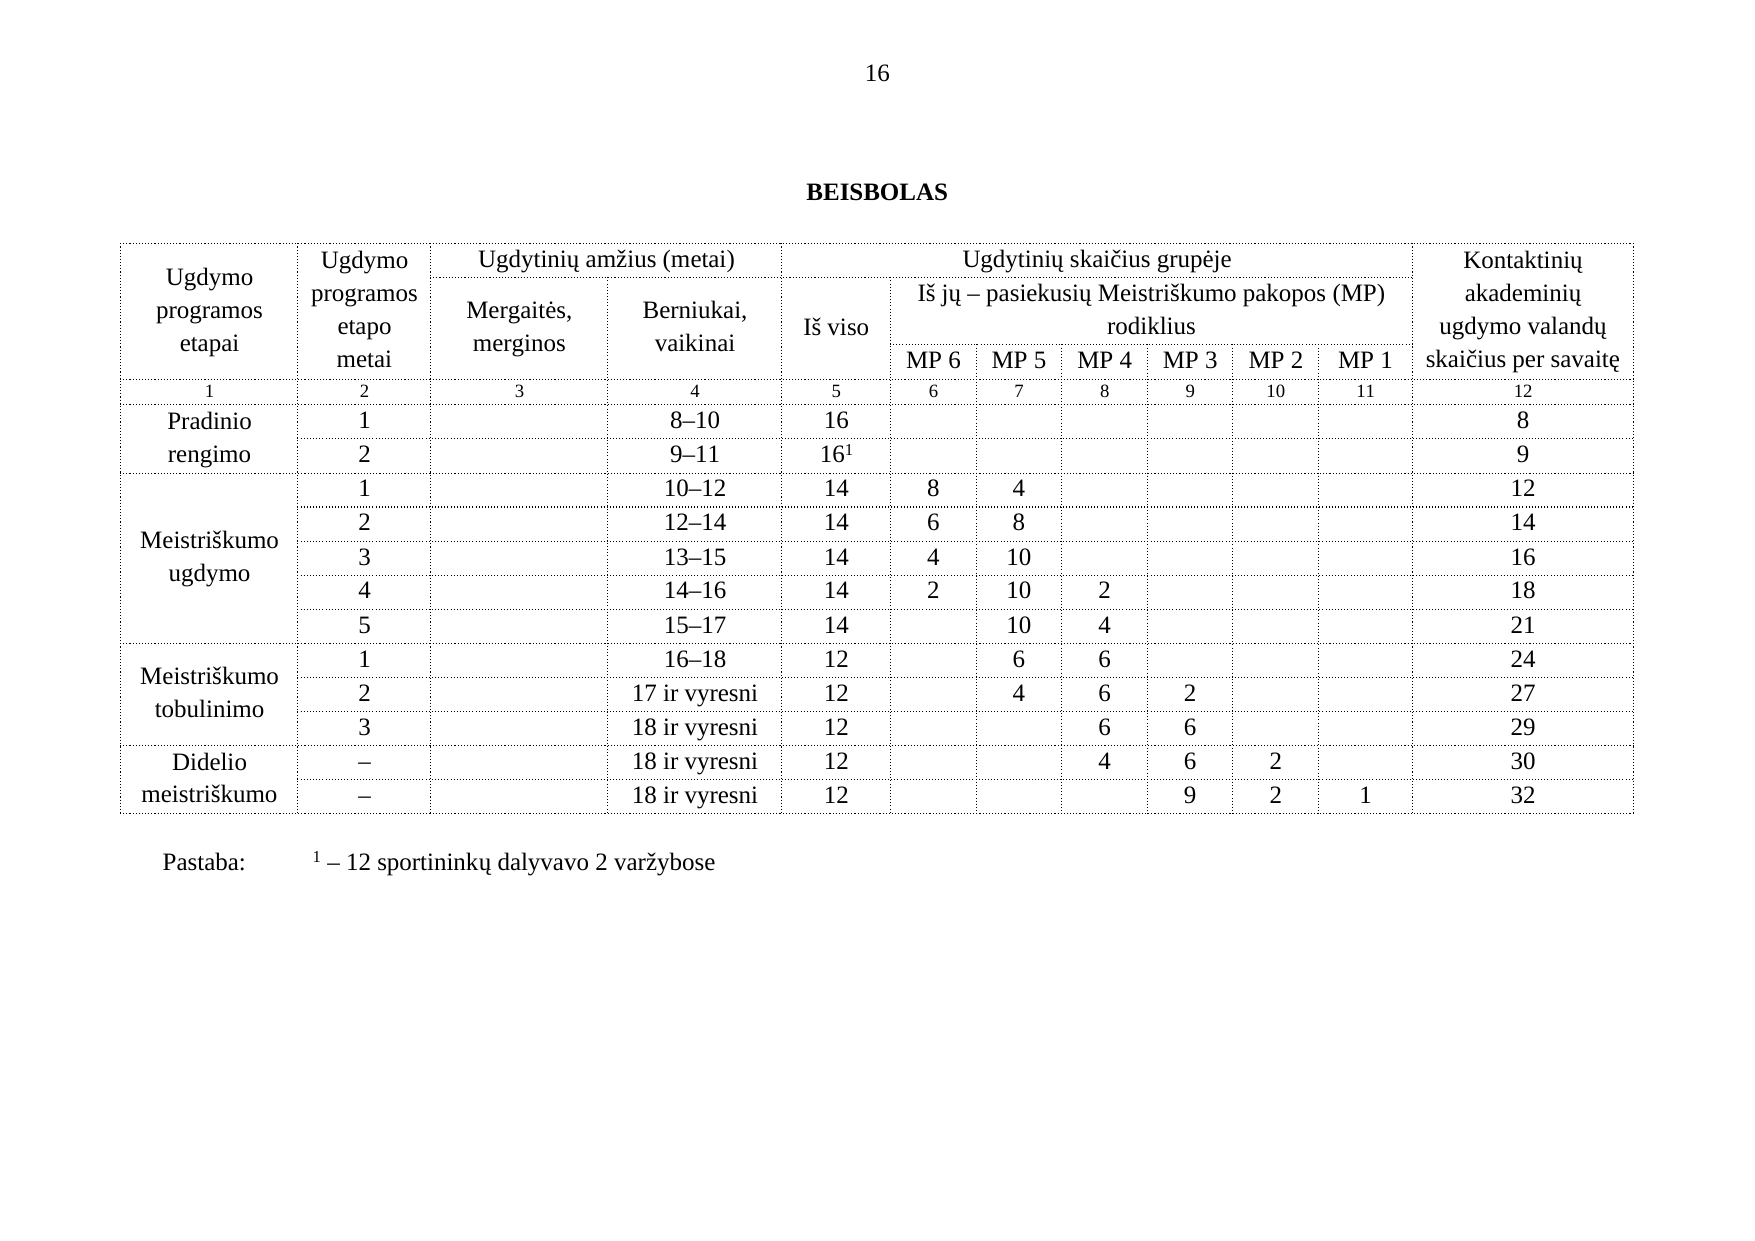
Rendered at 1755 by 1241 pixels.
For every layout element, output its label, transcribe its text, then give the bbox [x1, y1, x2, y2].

table_cell 12 [1412, 379, 1633, 404]
table_cell 12 [782, 745, 890, 779]
table_cell [1319, 541, 1412, 574]
table_cell 6 [1062, 643, 1147, 677]
table_cell Iš viso [782, 277, 890, 378]
table_cell [1233, 575, 1318, 609]
table_cell 14 [1412, 506, 1633, 541]
table_cell [1233, 643, 1318, 677]
table_cell 7 [976, 379, 1062, 404]
table_cell 6 [1147, 745, 1233, 779]
table_cell 6 [890, 506, 976, 541]
table_cell [1062, 506, 1147, 541]
table_cell 30 [1412, 745, 1633, 779]
table_cell [1319, 677, 1412, 711]
table_cell [1233, 711, 1318, 745]
table_cell 2 [1062, 575, 1147, 609]
table_cell [890, 609, 976, 643]
table_cell 2 [298, 438, 431, 472]
table_cell MP 6 [890, 344, 976, 378]
table_cell [1147, 575, 1233, 609]
table_cell 8 [976, 506, 1062, 541]
table_cell [1062, 473, 1147, 506]
table_cell [1233, 677, 1318, 711]
table_cell 10 [1233, 379, 1318, 404]
table_cell 12 [782, 677, 890, 711]
table_cell [1319, 609, 1412, 643]
table_cell [431, 711, 608, 745]
table_cell 18 ir vyresni [608, 779, 782, 813]
table_cell [1319, 745, 1412, 779]
table_cell 18 [1412, 575, 1633, 609]
table_cell 9 [1412, 438, 1633, 472]
table_cell [1319, 404, 1412, 438]
table_cell 14 [782, 473, 890, 506]
table_cell 27 [1412, 677, 1633, 711]
table_cell [1319, 506, 1412, 541]
table_cell [1233, 506, 1318, 541]
table_cell [1233, 541, 1318, 574]
table_cell 9 [1147, 379, 1233, 404]
table_cell 29 [1412, 711, 1633, 745]
table_cell 13–15 [608, 541, 782, 574]
table_cell 16 [1412, 541, 1633, 574]
table_cell 10 [976, 609, 1062, 643]
table_cell 4 [1062, 609, 1147, 643]
table_cell [1147, 506, 1233, 541]
table_cell 4 [976, 473, 1062, 506]
table_cell 6 [976, 643, 1062, 677]
table_cell [890, 438, 976, 472]
table_cell [1062, 779, 1147, 813]
table_cell [1147, 473, 1233, 506]
table_cell [890, 677, 976, 711]
text Beisbolas [118, 177, 1636, 206]
table_cell Meistriškumo tobulinimo [121, 643, 298, 745]
table_cell MP 1 [1319, 344, 1412, 378]
table_cell 161 [782, 438, 890, 472]
table_cell [1062, 541, 1147, 574]
table_header Ugdymo programos etapai [121, 243, 298, 378]
table_cell 3 [298, 541, 431, 574]
table_header Ugdymo programos etapo metai [298, 243, 431, 378]
table_cell 21 [1412, 609, 1633, 643]
table_cell 4 [298, 575, 431, 609]
table_cell 4 [890, 541, 976, 574]
table_cell [976, 438, 1062, 472]
table_cell 12–14 [608, 506, 782, 541]
table_cell 12 [782, 711, 890, 745]
table_cell 8–10 [608, 404, 782, 438]
table_header Kontaktinių akademinių ugdymo valandų skaičius per savaitę [1412, 243, 1633, 378]
table_cell 1 [298, 404, 431, 438]
table_cell [890, 404, 976, 438]
table_cell [1233, 609, 1318, 643]
table_cell 12 [1412, 473, 1633, 506]
table_cell [431, 473, 608, 506]
table_cell 14 [782, 575, 890, 609]
table_cell [431, 575, 608, 609]
table_cell Mergaitės, merginos [431, 277, 608, 378]
table_cell MP 4 [1062, 344, 1147, 378]
table_cell 14 [782, 506, 890, 541]
table_cell 2 [298, 506, 431, 541]
table_cell [1233, 404, 1318, 438]
table_cell [431, 404, 608, 438]
table_cell 8 [1412, 404, 1633, 438]
table_cell [1147, 404, 1233, 438]
table_cell 2 [298, 379, 431, 404]
table_cell [890, 779, 976, 813]
table_cell MP 3 [1147, 344, 1233, 378]
table_cell [890, 711, 976, 745]
table_cell [431, 609, 608, 643]
table_cell [1147, 609, 1233, 643]
table_cell 1 [1319, 779, 1412, 813]
table_cell 16 [782, 404, 890, 438]
table_cell [890, 643, 976, 677]
table_cell Pradinio rengimo [121, 404, 298, 472]
table_cell [431, 643, 608, 677]
table_cell 10 [976, 575, 1062, 609]
table_cell 4 [976, 677, 1062, 711]
table_cell [431, 677, 608, 711]
table_cell 2 [1233, 779, 1318, 813]
table_cell [976, 404, 1062, 438]
table_cell 9 [1147, 779, 1233, 813]
table_cell 12 [782, 643, 890, 677]
table_cell 10 [976, 541, 1062, 574]
table_cell [976, 779, 1062, 813]
table_cell 2 [1233, 745, 1318, 779]
table_cell MP 2 [1233, 344, 1318, 378]
table_cell 8 [1062, 379, 1147, 404]
table_cell 9–11 [608, 438, 782, 472]
table_cell [431, 779, 608, 813]
table_cell [1147, 643, 1233, 677]
table_cell 1 [121, 379, 298, 404]
table_cell 2 [1147, 677, 1233, 711]
table_cell MP 5 [976, 344, 1062, 378]
table_cell [1233, 473, 1318, 506]
table_cell [1319, 575, 1412, 609]
table_cell 15–17 [608, 609, 782, 643]
table_cell Didelio meistriškumo [121, 745, 298, 813]
table_cell 14–16 [608, 575, 782, 609]
table_cell 2 [298, 677, 431, 711]
table_cell 4 [608, 379, 782, 404]
table_cell [431, 745, 608, 779]
table_cell [976, 745, 1062, 779]
table_cell – [298, 779, 431, 813]
table_header Ugdytinių amžius (metai) [431, 243, 782, 277]
table_cell [976, 711, 1062, 745]
table_cell [431, 438, 608, 472]
table_cell 3 [298, 711, 431, 745]
table_cell 14 [782, 541, 890, 574]
table_cell [1147, 541, 1233, 574]
table_cell 11 [1319, 379, 1412, 404]
table_cell Berniukai, vaikinai [608, 277, 782, 378]
table_cell 8 [890, 473, 976, 506]
table_cell [1319, 473, 1412, 506]
table_cell 18 ir vyresni [608, 745, 782, 779]
table_cell 14 [782, 609, 890, 643]
table_cell [1233, 438, 1318, 472]
table_cell [1319, 711, 1412, 745]
table_cell 6 [1062, 677, 1147, 711]
table_cell Iš jų – pasiekusių Meistriškumo pakopos (MP) rodiklius [890, 277, 1412, 344]
table_cell 24 [1412, 643, 1633, 677]
table_cell [1062, 438, 1147, 472]
table_cell 5 [782, 379, 890, 404]
text Pastaba: 1 – 12 sportininkų dalyvavo 2 varžybose [162, 847, 1580, 876]
table_cell 16–18 [608, 643, 782, 677]
table_cell 6 [890, 379, 976, 404]
table_cell 32 [1412, 779, 1633, 813]
table_cell 12 [782, 779, 890, 813]
table_cell 18 ir vyresni [608, 711, 782, 745]
table_cell – [298, 745, 431, 779]
table_cell 1 [298, 643, 431, 677]
table_cell [1147, 438, 1233, 472]
table_cell [1319, 643, 1412, 677]
table_cell 3 [431, 379, 608, 404]
table_cell 10–12 [608, 473, 782, 506]
table_cell 1 [298, 473, 431, 506]
table_cell [890, 745, 976, 779]
table_cell [1319, 438, 1412, 472]
table_cell Meistriškumo ugdymo [121, 473, 298, 643]
table_header Ugdytinių skaičius grupėje [782, 243, 1412, 277]
table_cell 6 [1062, 711, 1147, 745]
table_cell [431, 541, 608, 574]
table_cell [431, 506, 608, 541]
table_cell 2 [890, 575, 976, 609]
table_cell 6 [1147, 711, 1233, 745]
table_cell [1062, 404, 1147, 438]
table_cell 17 ir vyresni [608, 677, 782, 711]
table_cell 4 [1062, 745, 1147, 779]
table_cell 5 [298, 609, 431, 643]
